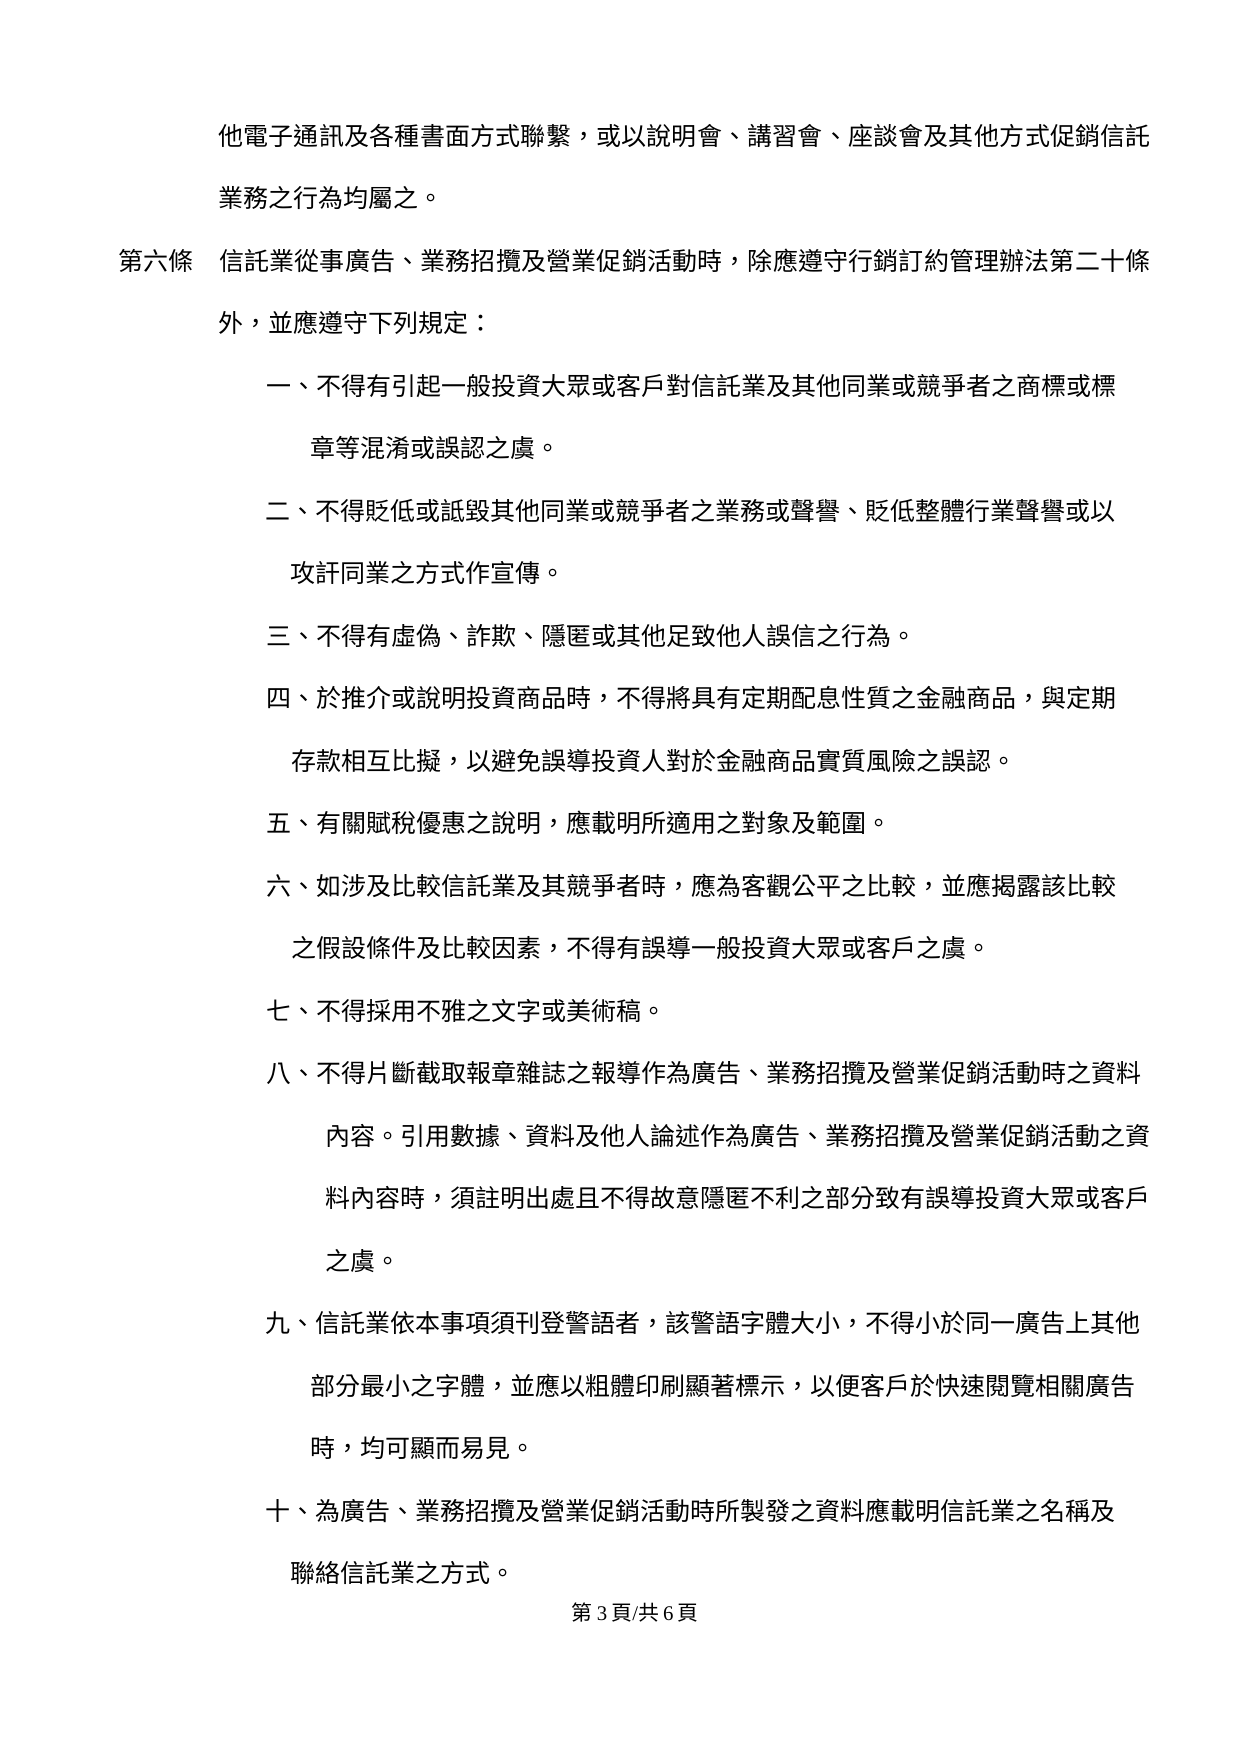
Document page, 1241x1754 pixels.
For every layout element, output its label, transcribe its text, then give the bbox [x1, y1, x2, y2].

text 七、不得採用不雅之文字或美術稿。 [266, 967, 1152, 1030]
text 八、不得片斷截取報章雜誌之報導作為廣告、業務招攬及營業促銷活動時之資料內容。引用數據、資料及他人論述作為廣告、業務招攬及營業促銷活動之資料內容時，須註明出處且不得故意隱匿不利之部分致有誤導投資大眾或客戶之虞。 [266, 1030, 1152, 1280]
text 九、信託業依本事項須刊登警語者，該警語字體大小，不得小於同一廣告上其他部分最小之字體，並應以粗體印刷顯著標示，以便客戶於快速閱覽相關廣告時，均可顯而易見。 [266, 1280, 1152, 1467]
text 二、不得貶低或詆毀其他同業或競爭者之業務或聲譽、貶低整體行業聲譽或以 [266, 467, 1152, 530]
text 四、於推介或說明投資商品時，不得將具有定期配息性質之金融商品，與定期 [266, 655, 1152, 717]
text 三、不得有虛偽、詐欺、隱匿或其他足致他人誤信之行為。 [266, 592, 1152, 655]
text 存款相互比擬，以避免誤導投資人對於金融商品實質風險之誤認。 [266, 717, 1152, 780]
text 之假設條件及比較因素，不得有誤導一般投資大眾或客戶之虞。 [266, 905, 1152, 967]
text 他電子通訊及各種書面方式聯繫，或以說明會、講習會、座談會及其他方式促銷信託業務之行為均屬之。 [118, 92, 1152, 217]
text 第六條 信託業從事廣告、業務招攬及營業促銷活動時，除應遵守行銷訂約管理辦法第二十條外，並應遵守下列規定： [118, 217, 1152, 342]
text 攻訐同業之方式作宣傳。 [266, 530, 1152, 592]
text 六、如涉及比較信託業及其競爭者時，應為客觀公平之比較，並應揭露該比較 [266, 842, 1152, 905]
text 聯絡信託業之方式。 [266, 1530, 1152, 1592]
text 十、為廣告、業務招攬及營業促銷活動時所製發之資料應載明信託業之名稱及 [266, 1467, 1152, 1530]
text 一、不得有引起一般投資大眾或客戶對信託業及其他同業或競爭者之商標或標 [266, 342, 1152, 405]
text 五、有關賦稅優惠之說明，應載明所適用之對象及範圍。 [266, 780, 1152, 842]
text 章等混淆或誤認之虞。 [310, 405, 1152, 467]
